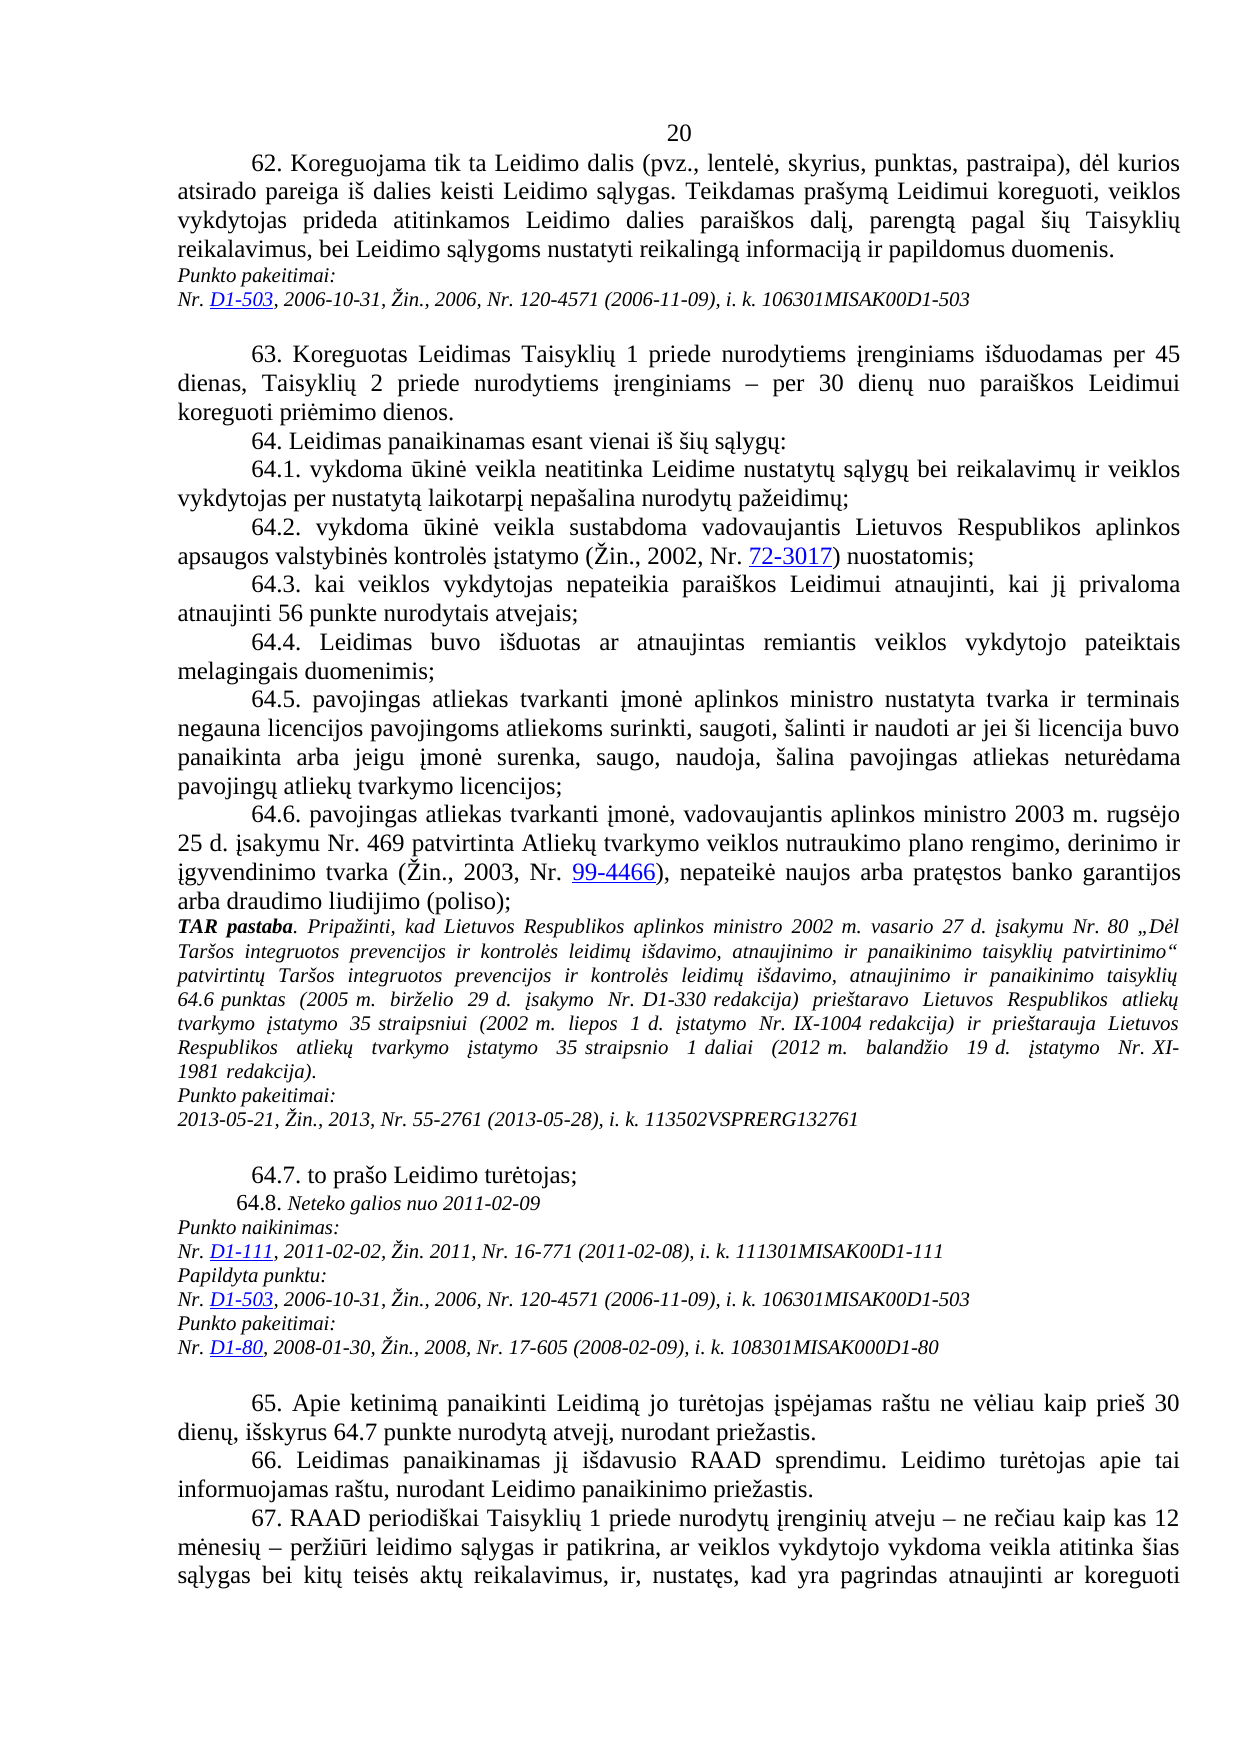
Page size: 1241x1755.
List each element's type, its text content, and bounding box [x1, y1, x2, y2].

text Papildyta punktu: [177, 1263, 1181, 1287]
text Nr. D1-111, 2011-02-02, Žin. 2011, Nr. 16-771 (2011-02-08), i. k. 111301MISAK00D1-111 [177, 1239, 1181, 1263]
text Punkto pakeitimai: [177, 1311, 1181, 1335]
text Punkto pakeitimai: [177, 1083, 1181, 1107]
text 64.5. pavojingas atliekas tvarkanti įmonė aplinkos ministro nustatyta tvarka ir terminais negauna licencijos pavojingoms atliekoms surinkti, saugoti, šalinti ir naudoti ar jei ši licencija buvo panaikinta arba jeigu įmonė surenka, saugo, naudoja, šalina pavojingas atliekas neturėdama pavojingų atliekų tvarkymo licencijos; [177, 684, 1181, 799]
text 64.3. kai veiklos vykdytojas nepateikia paraiškos Leidimui atnaujinti, kai jį privaloma atnaujinti 56 punkte nurodytais atvejais; [177, 569, 1181, 627]
text 62. Koreguojama tik ta Leidimo dalis (pvz., lentelė, skyrius, punktas, pastraipa), dėl kurios atsirado pareiga iš dalies keisti Leidimo sąlygas. Teikdamas prašymą Leidimui koreguoti, veiklos vykdytojas prideda atitinkamos Leidimo dalies paraiškos dalį, parengtą pagal šių Taisyklių reikalavimus, bei Leidimo sąlygoms nustatyti reikalingą informaciją ir papildomus duomenis. [177, 148, 1181, 263]
text 65. Apie ketinimą panaikinti Leidimą jo turėtojas įspėjamas raštu ne vėliau kaip prieš 30 dienų, išskyrus 64.7 punkte nurodytą atvejį, nurodant priežastis. [177, 1388, 1181, 1446]
text Punkto pakeitimai: [177, 263, 1181, 287]
text 63. Koreguotas Leidimas Taisyklių 1 priede nurodytiems įrenginiams išduodamas per 45 dienas, Taisyklių 2 priede nurodytiems įrenginiams – per 30 dienų nuo paraiškos Leidimui koreguoti priėmimo dienos. [177, 339, 1181, 426]
text 67. RAAD periodiškai Taisyklių 1 priede nurodytų įrenginių atveju – ne rečiau kaip kas 12 mėnesių – peržiūri leidimo sąlygas ir patikrina, ar veiklos vykdytojo vykdoma veikla atitinka šias sąlygas bei kitų teisės aktų reikalavimus, ir, nustatęs, kad yra pagrindas atnaujinti ar koreguoti [177, 1503, 1181, 1589]
text Punkto naikinimas: [177, 1215, 1181, 1239]
text 66. Leidimas panaikinamas jį išdavusio RAAD sprendimu. Leidimo turėtojas apie tai informuojamas raštu, nurodant Leidimo panaikinimo priežastis. [177, 1446, 1181, 1503]
text 64.4. Leidimas buvo išduotas ar atnaujintas remiantis veiklos vykdytojo pateiktais melagingais duomenimis; [177, 627, 1181, 684]
text 64.2. vykdoma ūkinė veikla sustabdoma vadovaujantis Lietuvos Respublikos aplinkos apsaugos valstybinės kontrolės įstatymo (Žin., 2002, Nr. 72-3017) nuostatomis; [177, 512, 1181, 569]
text 64.7. to prašo Leidimo turėtojas; [177, 1160, 1181, 1188]
text Nr. D1-80, 2008-01-30, Žin., 2008, Nr. 17-605 (2008-02-09), i. k. 108301MISAK000D1-80 [177, 1335, 1181, 1359]
text 64.6. pavojingas atliekas tvarkanti įmonė, vadovaujantis aplinkos ministro 2003 m. rugsėjo 25 d. įsakymu Nr. 469 patvirtinta Atliekų tvarkymo veiklos nutraukimo plano rengimo, derinimo ir įgyvendinimo tvarka (Žin., 2003, Nr. 99-4466), nepateikė naujos arba pratęstos banko garantijos arba draudimo liudijimo (poliso); [177, 799, 1181, 914]
text 64.1. vykdoma ūkinė veikla neatitinka Leidime nustatytų sąlygų bei reikalavimų ir veiklos vykdytojas per nustatytą laikotarpį nepašalina nurodytų pažeidimų; [177, 454, 1181, 512]
text 64.8. Neteko galios nuo 2011-02-09 [177, 1188, 1181, 1215]
text Nr. D1-503, 2006-10-31, Žin., 2006, Nr. 120-4571 (2006-11-09), i. k. 106301MISAK00D1-503 [177, 287, 1181, 311]
text TAR pastaba. Pripažinti, kad Lietuvos Respublikos aplinkos ministro 2002 m. vasario 27 d. įsakymu Nr. 80 „Dėl Taršos integruotos prevencijos ir kontrolės leidimų išdavimo, atnaujinimo ir panaikinimo taisyklių patvirtinimo“ patvirtintų Taršos integruotos prevencijos ir kontrolės leidimų išdavimo, atnaujinimo ir panaikinimo taisyklių 64.6 punktas (2005 m. birželio 29 d. įsakymo Nr. D1-330 redakcija) prieštaravo Lietuvos Respublikos atliekų tvarkymo įstatymo 35 straipsniui (2002 m. liepos 1 d. įstatymo Nr. IX-1004 redakcija) ir prieštarauja Lietuvos Respublikos atliekų tvarkymo įstatymo 35 straipsnio 1 daliai (2012 m. balandžio 19 d. įstatymo Nr. XI-1981 redakcija). [177, 914, 1181, 1083]
text Nr. D1-503, 2006-10-31, Žin., 2006, Nr. 120-4571 (2006-11-09), i. k. 106301MISAK00D1-503 [177, 1287, 1181, 1311]
text 2013-05-21, Žin., 2013, Nr. 55-2761 (2013-05-28), i. k. 113502VSPRERG132761 [177, 1107, 1181, 1131]
text 64. Leidimas panaikinamas esant vienai iš šių sąlygų: [177, 426, 1181, 454]
